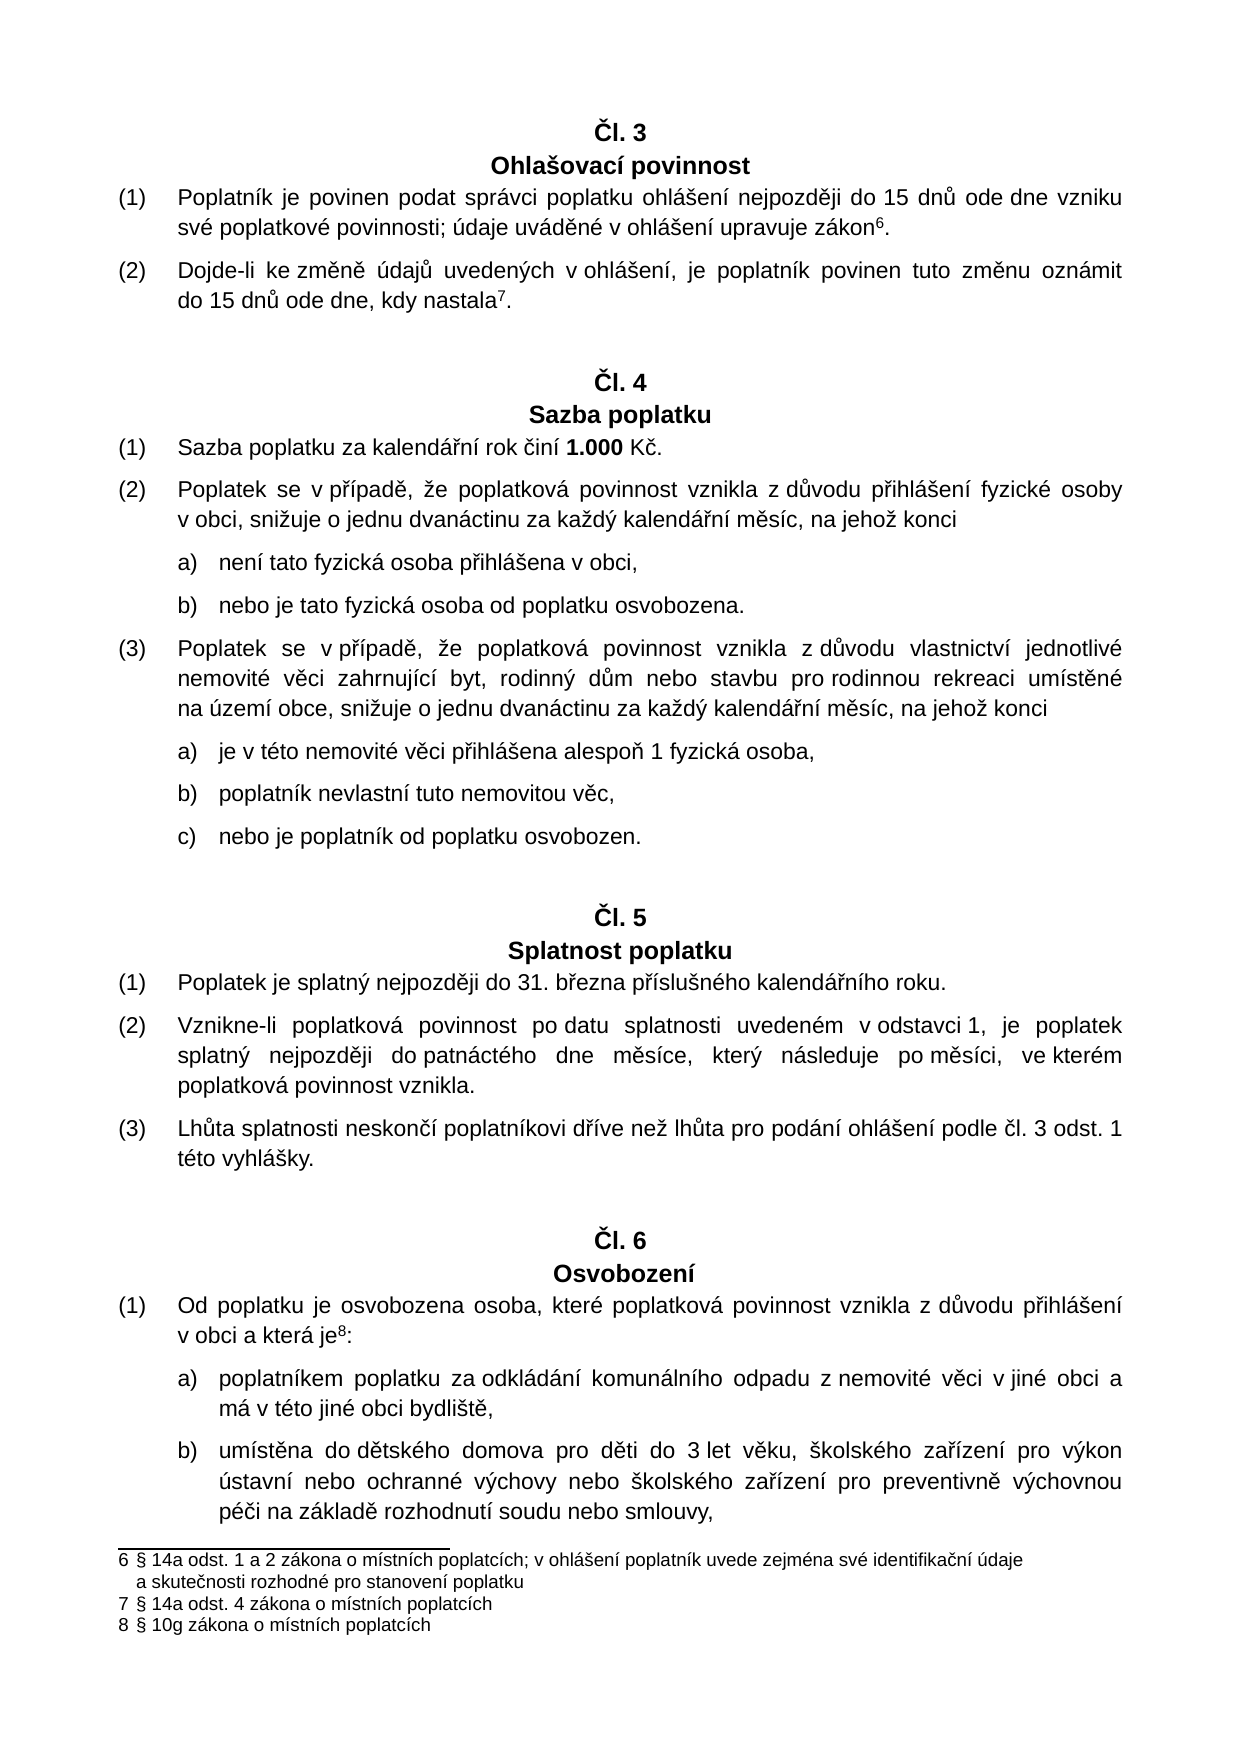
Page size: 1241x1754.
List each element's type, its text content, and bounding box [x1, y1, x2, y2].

list Lhůta splatnosti neskončí poplatníkovi dříve než lhůta pro podání ohlášení podle čl. 3 odst. 1 této vyhlášky. [118, 1115, 1122, 1172]
list poplatník nevlastní tuto nemovitou věc, [177, 780, 1122, 807]
list je v této nemovité věci přihlášena alespoň 1 fyzická osoba, [177, 738, 1122, 764]
subtitle Čl. 4 Sazba poplatku [118, 367, 1122, 429]
list § 14a odst. 4 zákona o místních poplatcích [118, 1592, 1122, 1614]
list § 10g zákona o místních poplatcích [118, 1614, 1122, 1635]
list § 14a odst. 1 a 2 zákona o místních poplatcích; v ohlášení poplatník uvede zejména své identifikační údaje a skutečnosti rozhodné pro stanovení poplatku [118, 1549, 1122, 1592]
list Poplatek je splatný nejpozději do 31. března příslušného kalendářního roku. [118, 969, 1122, 996]
list nebo je poplatník od poplatku osvobozen. [177, 823, 1122, 849]
list umístěna do dětského domova pro děti do 3 let věku, školského zařízení pro výkon ústavní nebo ochranné výchovy nebo školského zařízení pro preventivně výchovnou péči na základě rozhodnutí soudu nebo smlouvy, [177, 1437, 1122, 1524]
list Poplatník je povinen podat správci poplatku ohlášení nejpozději do 15 dnů ode dne vzniku své poplatkové povinnosti; údaje uváděné v ohlášení upravuje zákon. [118, 184, 1122, 241]
subtitle Čl. 6 Osvobození [118, 1226, 1122, 1287]
list Poplatek se v případě, že poplatková povinnost vznikla z důvodu přihlášení fyzické osoby v obci, snižuje o jednu dvanáctinu za každý kalendářní měsíc, na jehož konci [118, 476, 1122, 533]
list poplatníkem poplatku za odkládání komunálního odpadu z nemovité věci v jiné obci a má v této jiné obci bydliště, [177, 1364, 1122, 1421]
list není tato fyzická osoba přihlášena v obci, [177, 549, 1122, 576]
list nebo je tato fyzická osoba od poplatku osvobozena. [177, 592, 1122, 618]
list Poplatek se v případě, že poplatková povinnost vznikla z důvodu vlastnictví jednotlivé nemovité věci zahrnující byt, rodinný dům nebo stavbu pro rodinnou rekreaci umístěné na území obce, snižuje o jednu dvanáctinu za každý kalendářní měsíc, na jehož konci [118, 634, 1122, 721]
list Vznikne-li poplatková povinnost po datu splatnosti uvedeném v odstavci 1, je poplatek splatný nejpozději do patnáctého dne měsíce, který následuje po měsíci, ve kterém poplatková povinnost vznikla. [118, 1012, 1122, 1099]
list Sazba poplatku za kalendářní rok činí 1.000 Kč. [118, 433, 1122, 460]
list Od poplatku je osvobozena osoba, které poplatková povinnost vznikla z důvodu přihlášení v obci a která je: [118, 1292, 1122, 1348]
list Dojde-li ke změně údajů uvedených v ohlášení, je poplatník povinen tuto změnu oznámit do 15 dnů ode dne, kdy nastala. [118, 257, 1122, 314]
subtitle Čl. 5 Splatnost poplatku [118, 903, 1122, 965]
subtitle Čl. 3 Ohlašovací povinnost [118, 118, 1122, 180]
